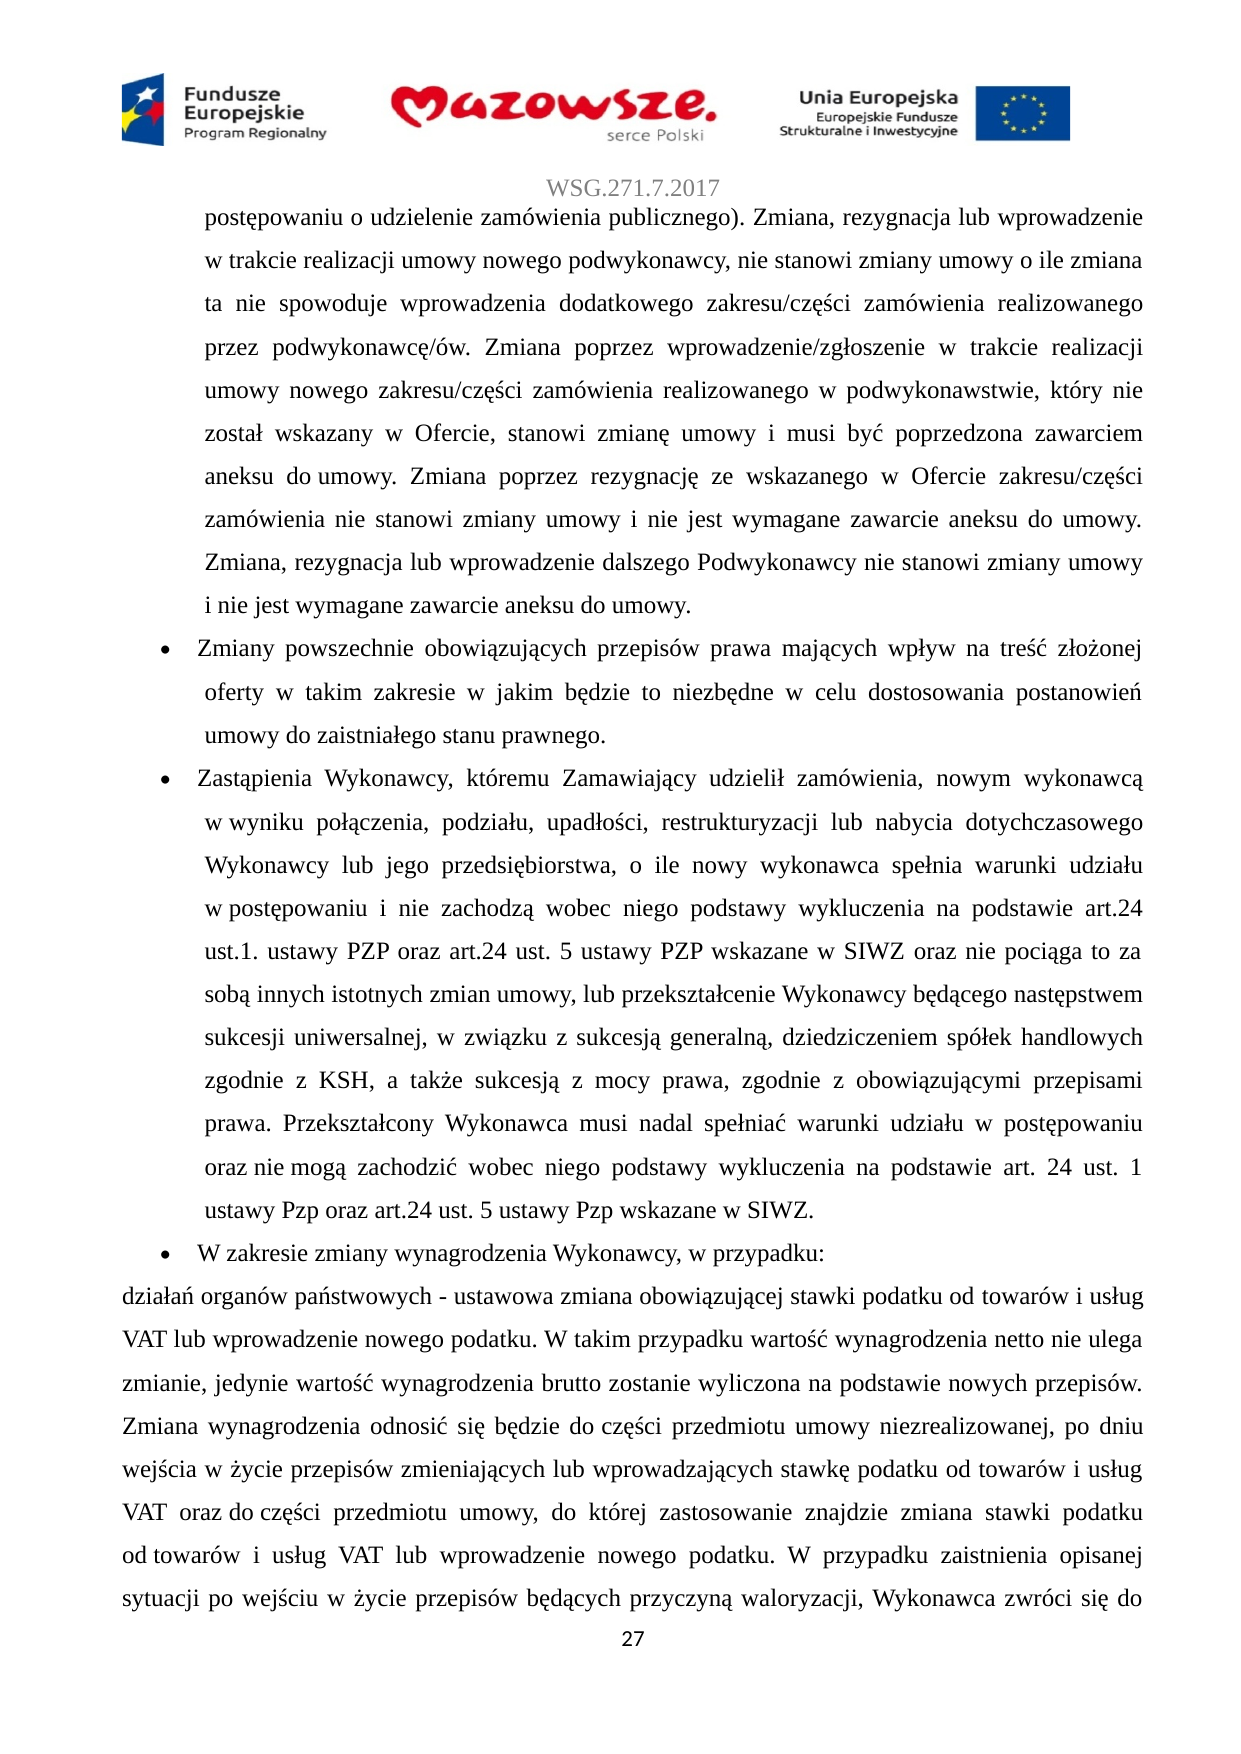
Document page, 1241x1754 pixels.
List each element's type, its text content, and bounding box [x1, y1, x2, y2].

list Zmiany powszechnie obowiązujących przepisów prawa mających wpływ na treść złożonej oferty w takim zakresie w jakim będzie to niezbędne w celu dostosowania postanowień umowy do zaistniałego stanu prawnego. [159, 633, 1144, 749]
list postępowaniu o udzielenie zamówienia publicznego). Zmiana, rezygnacja lub wprowadzenie w trakcie realizacji umowy nowego podwykonawcy, nie stanowi zmiany umowy o ile zmiana ta nie spowoduje wprowadzenia dodatkowego zakresu/części zamówienia realizowanego przez podwykonawcę/ów. Zmiana poprzez wprowadzenie/zgłoszenie w trakcie realizacji umowy nowego zakresu/części zamówienia realizowanego w podwykonawstwie, który nie został wskazany w Ofercie, stanowi zmianę umowy i musi być poprzedzona zawarciem aneksu do umowy. Zmiana poprzez rezygnację ze wskazanego w Ofercie zakresu/części zamówienia nie stanowi zmiany umowy i nie jest wymagane zawarcie aneksu do umowy. Zmiana, rezygnacja lub wprowadzenie dalszego Podwykonawcy nie stanowi zmiany umowy i nie jest wymagane zawarcie aneksu do umowy. [159, 202, 1144, 619]
list W zakresie zmiany wynagrodzenia Wykonawcy, w przypadku: [159, 1238, 1144, 1267]
list Zastąpienia Wykonawcy, któremu Zamawiający udzielił zamówienia, nowym wykonawcą w wyniku połączenia, podziału, upadłości, restrukturyzacji lub nabycia dotychczasowego Wykonawcy lub jego przedsiębiorstwa, o ile nowy wykonawca spełnia warunki udziału w postępowaniu i nie zachodzą wobec niego podstawy wykluczenia na podstawie art.24 ust.1. ustawy PZP oraz art.24 ust. 5 ustawy PZP wskazane w SIWZ oraz nie pociąga to za sobą innych istotnych zmian umowy, lub przekształcenie Wykonawcy będącego następstwem sukcesji uniwersalnej, w związku z sukcesją generalną, dziedziczeniem spółek handlowych zgodnie z KSH, a także sukcesją z mocy prawa, zgodnie z obowiązującymi przepisami prawa. Przekształcony Wykonawca musi nadal spełniać warunki udziału w postępowaniu oraz nie mogą zachodzić wobec niego podstawy wykluczenia na podstawie art. 24 ust. 1 ustawy Pzp oraz art.24 ust. 5 ustawy Pzp wskazane w SIWZ. [159, 763, 1144, 1223]
text działań organów państwowych - ustawowa zmiana obowiązującej stawki podatku od towarów i usług VAT lub wprowadzenie nowego podatku. W takim przypadku wartość wynagrodzenia netto nie ulega zmianie, jedynie wartość wynagrodzenia brutto zostanie wyliczona na podstawie nowych przepisów. Zmiana wynagrodzenia odnosić się będzie do części przedmiotu umowy niezrealizowanej, po dniu wejścia w życie przepisów zmieniających lub wprowadzających stawkę podatku od towarów i usług VAT oraz do części przedmiotu umowy, do której zastosowanie znajdzie zmiana stawki podatku od towarów i usług VAT lub wprowadzenie nowego podatku. W przypadku zaistnienia opisanej sytuacji po wejściu w życie przepisów będących przyczyną waloryzacji, Wykonawca zwróci się do [122, 1281, 1144, 1612]
